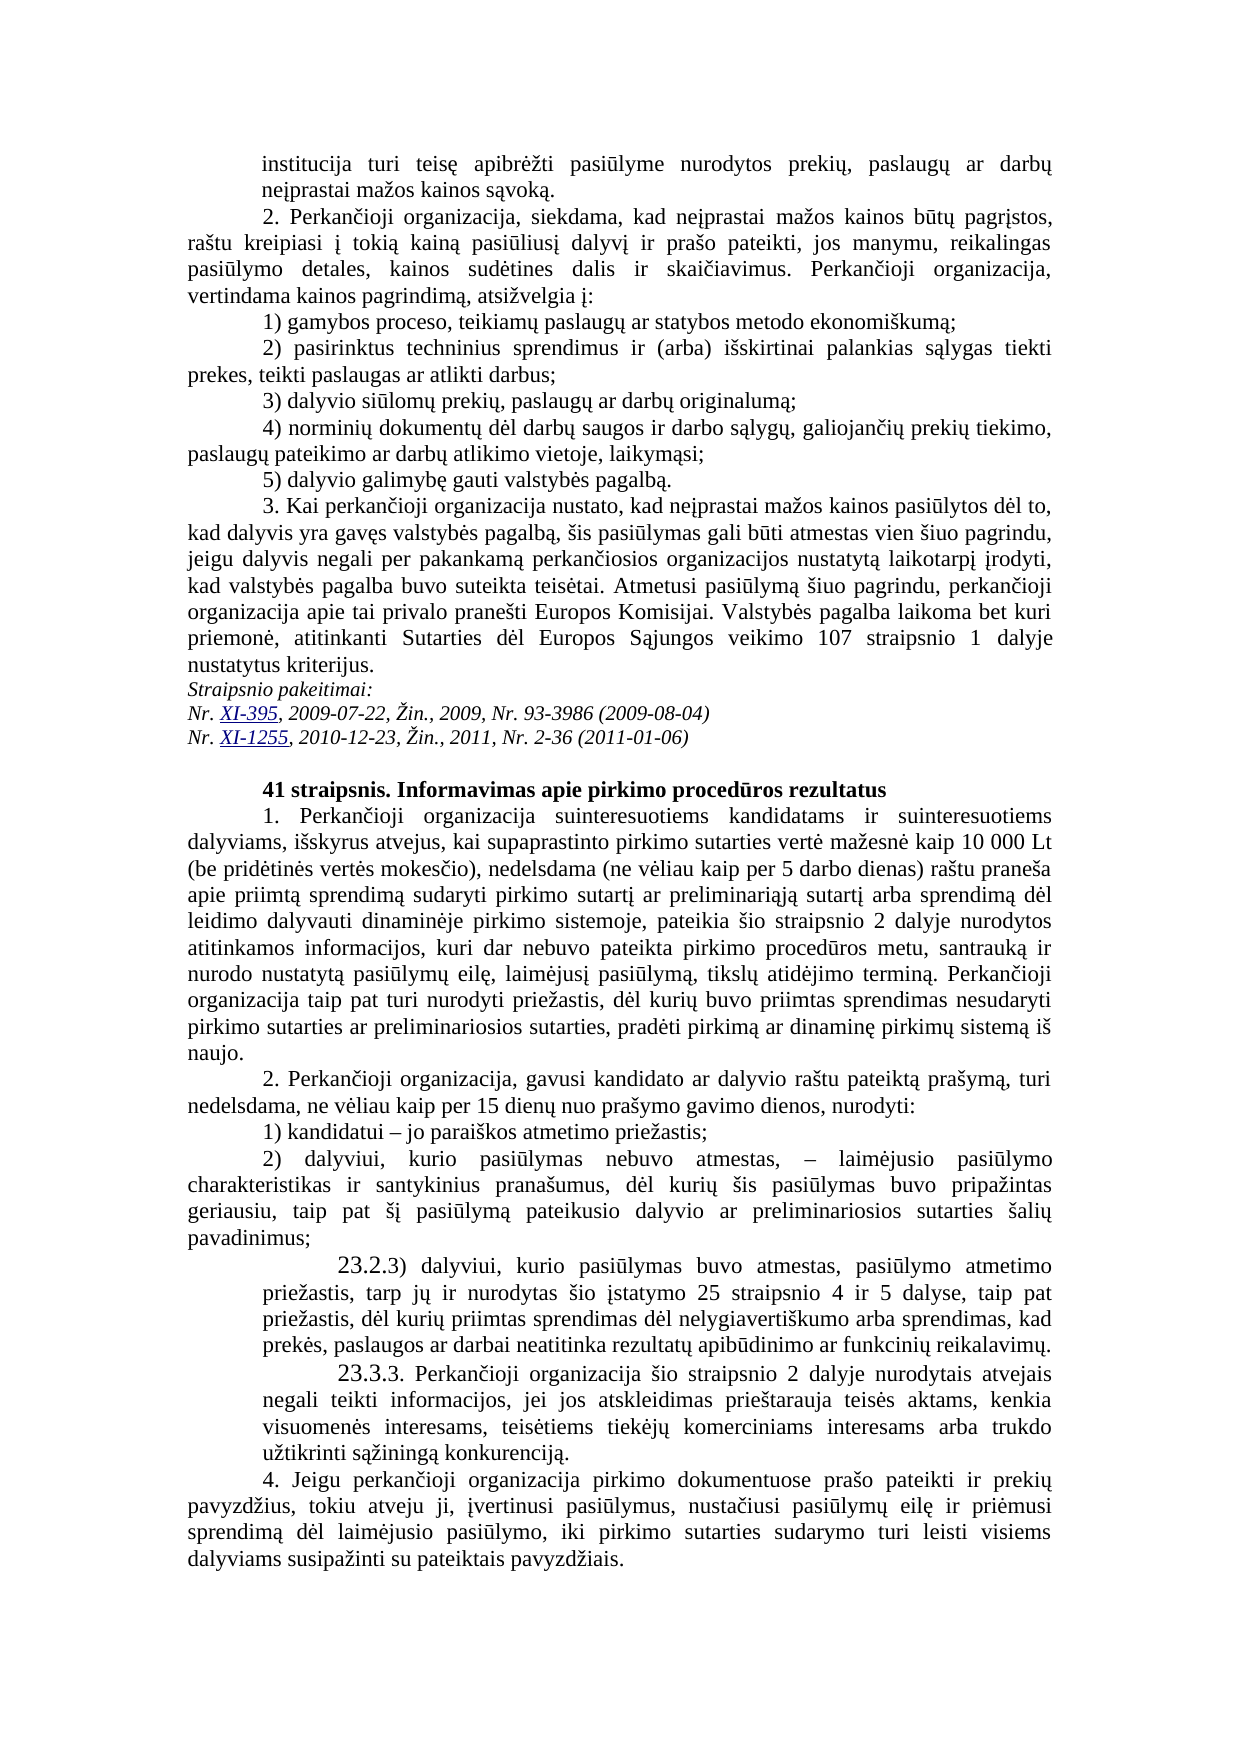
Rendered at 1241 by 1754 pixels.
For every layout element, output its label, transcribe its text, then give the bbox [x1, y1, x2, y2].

text 1) kandidatui – jo paraiškos atmetimo priežastis; [187, 1118, 1053, 1144]
subtitle 3) dalyviui, kurio pasiūlymas buvo atmestas, pasiūlymo atmetimo priežastis, tarp jų ir nurodytas šio įstatymo 25 straipsnio 4 ir 5 dalyse, taip pat priežastis, dėl kurių priimtas sprendimas dėl nelygiavertiškumo arba sprendimas, kad prekės, paslaugos ar darbai neatitinka rezultatų apibūdinimo ar funkcinių reikalavimų. [187, 1250, 1053, 1358]
subtitle institucija turi teisę apibrėžti pasiūlyme nurodytos prekių, paslaugų ar darbų neįprastai mažos kainos sąvoką. [187, 150, 1053, 203]
text 1) gamybos proceso, teikiamų paslaugų ar statybos metodo ekonomiškumą; [187, 308, 1053, 334]
text 3) dalyvio siūlomų prekių, paslaugų ar darbų originalumą; [187, 387, 1053, 413]
text 4) norminių dokumentų dėl darbų saugos ir darbo sąlygų, galiojančių prekių tiekimo, paslaugų pateikimo ar darbų atlikimo vietoje, laikymąsi; [187, 413, 1053, 466]
text 2) dalyviui, kurio pasiūlymas nebuvo atmestas, – laimėjusio pasiūlymo charakteristikas ir santykinius pranašumus, dėl kurių šis pasiūlymas buvo pripažintas geriausiu, taip pat šį pasiūlymą pateikusio dalyvio ar preliminariosios sutarties šalių pavadinimus; [187, 1144, 1053, 1250]
text 1. Perkančioji organizacija suinteresuotiems kandidatams ir suinteresuotiems dalyviams, išskyrus atvejus, kai supaprastinto pirkimo sutarties vertė mažesnė kaip 10 000 Lt (be pridėtinės vertės mokesčio), nedelsdama (ne vėliau kaip per 5 darbo dienas) raštu praneša apie priimtą sprendimą sudaryti pirkimo sutartį ar preliminariąją sutartį arba sprendimą dėl leidimo dalyvauti dinaminėje pirkimo sistemoje, pateikia šio straipsnio 2 dalyje nurodytos atitinkamos informacijos, kuri dar nebuvo pateikta pirkimo procedūros metu, santrauką ir nurodo nustatytą pasiūlymų eilę, laimėjusį pasiūlymą, tikslų atidėjimo terminą. Perkančioji organizacija taip pat turi nurodyti priežastis, dėl kurių buvo priimtas sprendimas nesudaryti pirkimo sutarties ar preliminariosios sutarties, pradėti pirkimą ar dinaminę pirkimų sistemą iš naujo. [187, 802, 1053, 1066]
text 4. Jeigu perkančioji organizacija pirkimo dokumentuose prašo pateikti ir prekių pavyzdžius, tokiu atveju ji, įvertinusi pasiūlymus, nustačiusi pasiūlymų eilę ir priėmusi sprendimą dėl laimėjusio pasiūlymo, iki pirkimo sutarties sudarymo turi leisti visiems dalyviams susipažinti su pateiktais pavyzdžiais. [187, 1466, 1053, 1571]
subtitle 3. Perkančioji organizacija šio straipsnio 2 dalyje nurodytais atvejais negali teikti informacijos, jei jos atskleidimas prieštarauja teisės aktams, kenkia visuomenės interesams, teisėtiems tiekėjų komerciniams interesams arba trukdo užtikrinti sąžiningą konkurenciją. [187, 1358, 1053, 1466]
text 3. Kai perkančioji organizacija nustato, kad neįprastai mažos kainos pasiūlytos dėl to, kad dalyvis yra gavęs valstybės pagalbą, šis pasiūlymas gali būti atmestas vien šiuo pagrindu, jeigu dalyvis negali per pakankamą perkančiosios organizacijos nustatytą laikotarpį įrodyti, kad valstybės pagalba buvo suteikta teisėtai. Atmetusi pasiūlymą šiuo pagrindu, perkančioji organizacija apie tai privalo pranešti Europos Komisijai. Valstybės pagalba laikoma bet kuri priemonė, atitinkanti Sutarties dėl Europos Sąjungos veikimo 107 straipsnio 1 dalyje nustatytus kriterijus. [187, 493, 1053, 677]
text 2. Perkančioji organizacija, gavusi kandidato ar dalyvio raštu pateiktą prašymą, turi nedelsdama, ne vėliau kaip per 15 dienų nuo prašymo gavimo dienos, nurodyti: [187, 1066, 1053, 1118]
text 41 straipsnis. Informavimas apie pirkimo procedūros rezultatus [187, 776, 1053, 802]
text 2) pasirinktus techninius sprendimus ir (arba) išskirtinai palankias sąlygas tiekti prekes, teikti paslaugas ar atlikti darbus; [187, 334, 1053, 387]
text 5) dalyvio galimybę gauti valstybės pagalbą. [187, 466, 1053, 493]
text 2. Perkančioji organizacija, siekdama, kad neįprastai mažos kainos būtų pagrįstos, raštu kreipiasi į tokią kainą pasiūliusį dalyvį ir prašo pateikti, jos manymu, reikalingas pasiūlymo detales, kainos sudėtines dalis ir skaičiavimus. Perkančioji organizacija, vertindama kainos pagrindimą, atsižvelgia į: [187, 203, 1053, 308]
text Nr. XI-1255, 2010-12-23, Žin., 2011, Nr. 2-36 (2011-01-06) [187, 725, 1053, 749]
text Straipsnio pakeitimai: [187, 677, 1053, 701]
text Nr. XI-395, 2009-07-22, Žin., 2009, Nr. 93-3986 (2009-08-04) [187, 701, 1053, 725]
